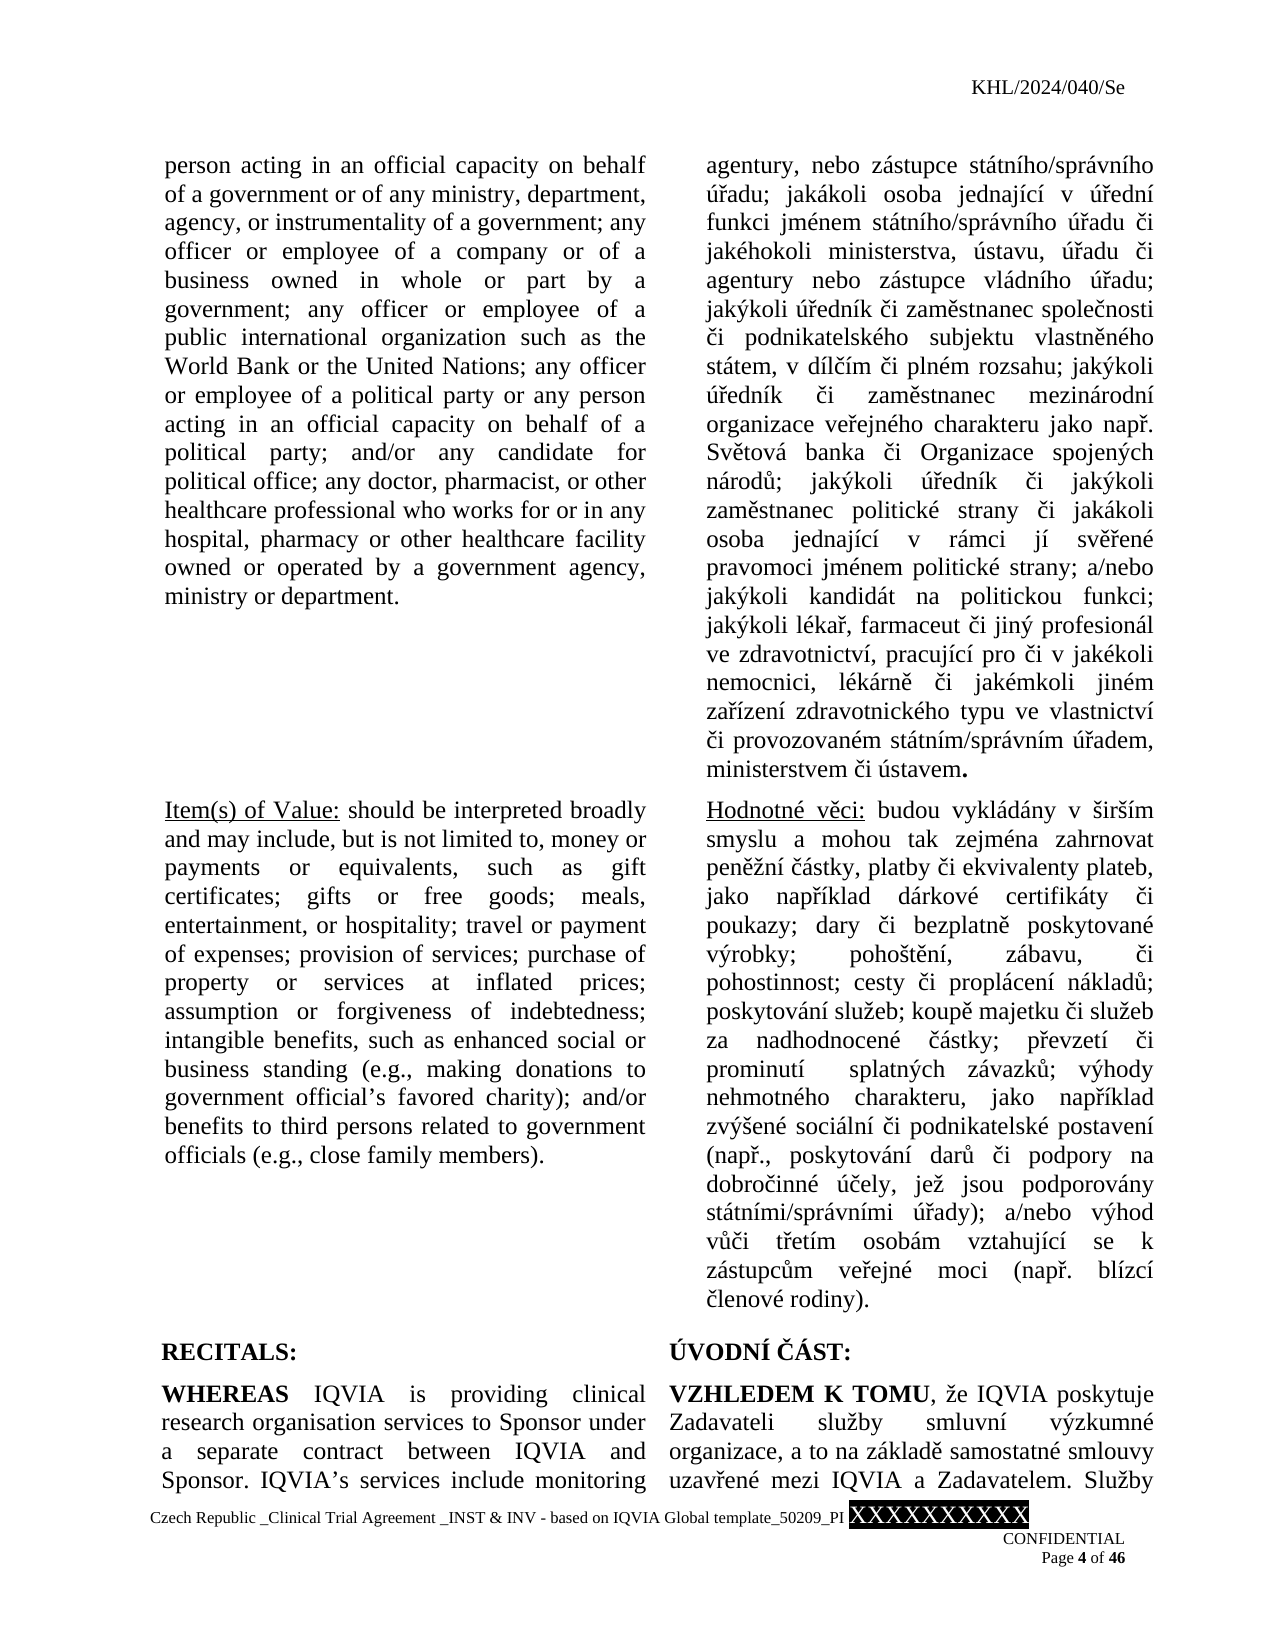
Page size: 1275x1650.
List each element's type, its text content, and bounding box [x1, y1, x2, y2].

table_cell VZHLEDEM K TOMU, že IQVIA poskytuje Zadavateli služby smluvní výzkumné organizace, a to na základě samostatné smlouvy uzavřené mezi IQVIA a Zadavatelem. Služby [658, 1379, 1165, 1500]
table_cell person acting in an official capacity on behalf of a government or of any ministry, department, agency, or instrumentality of a government; any officer or employee of a company or of a business owned in whole or part by a government; any officer or employee of a public international organization such as the World Bank or the United Nations; any officer or employee of a political party or any person acting in an official capacity on behalf of a political party; and/or any candidate for political office; any doctor, pharmacist, or other healthcare professional who works for or in any hospital, pharmacy or other healthcare facility owned or operated by a government agency, ministry or department. [150, 150, 658, 795]
table_cell WHEREAS IQVIA is providing clinical research organisation services to Sponsor under a separate contract between IQVIA and Sponsor. IQVIA’s services include monitoring [150, 1379, 658, 1500]
table_cell agentury, nebo zástupce státního/správního úřadu; jakákoli osoba jednající v úřední funkci jménem státního/správního úřadu či jakéhokoli ministerstva, ústavu, úřadu či agentury nebo zástupce vládního úřadu; jakýkoli úředník či zaměstnanec společnosti či podnikatelského subjektu vlastněného státem, v dílčím či plném rozsahu; jakýkoli úředník či zaměstnanec mezinárodní organizace veřejného charakteru jako např. Světová banka či Organizace spojených národů; jakýkoli úředník či jakýkoli zaměstnanec politické strany či jakákoli osoba jednající v rámci jí svěřené pravomoci jménem politické strany; a/nebo jakýkoli kandidát na politickou funkci; jakýkoli lékař, farmaceut či jiný profesionál ve zdravotnictví, pracující pro či v jakékoli nemocnici, lékárně či jakémkoli jiném zařízení zdravotnického typu ve vlastnictví či provozovaném státním/správním úřadem, ministerstvem či ústavem. [658, 150, 1165, 795]
table_cell Hodnotné věci: budou vykládány v širším smyslu a mohou tak zejména zahrnovat peněžní částky, platby či ekvivalenty plateb, jako například dárkové certifikáty či poukazy; dary či bezplatně poskytované výrobky; pohoštění, zábavu, či pohostinnost; cesty či proplácení nákladů; poskytování služeb; koupě majetku či služeb za nadhodnocené částky; převzetí či prominutí splatných závazků; výhody nehmotného charakteru, jako například zvýšené sociální či podnikatelské postavení (např., poskytování darů či podpory na dobročinné účely, jež jsou podporovány státními/správními úřady); a/nebo výhod vůči třetím osobám vztahující se k zástupcům veřejné moci (např. blízcí členové rodiny). [658, 795, 1165, 1325]
table_cell ÚVODNÍ ČÁST: [658, 1325, 1165, 1379]
table_cell Item(s) of Value: should be interpreted broadly and may include, but is not limited to, money or payments or equivalents, such as gift certificates; gifts or free goods; meals, entertainment, or hospitality; travel or payment of expenses; provision of services; purchase of property or services at inflated prices; assumption or forgiveness of indebtedness; intangible benefits, such as enhanced social or business standing (e.g., making donations to government official’s favored charity); and/or benefits to third persons related to government officials (e.g., close family members). [150, 795, 658, 1325]
table_cell RECITALS: [150, 1325, 658, 1379]
